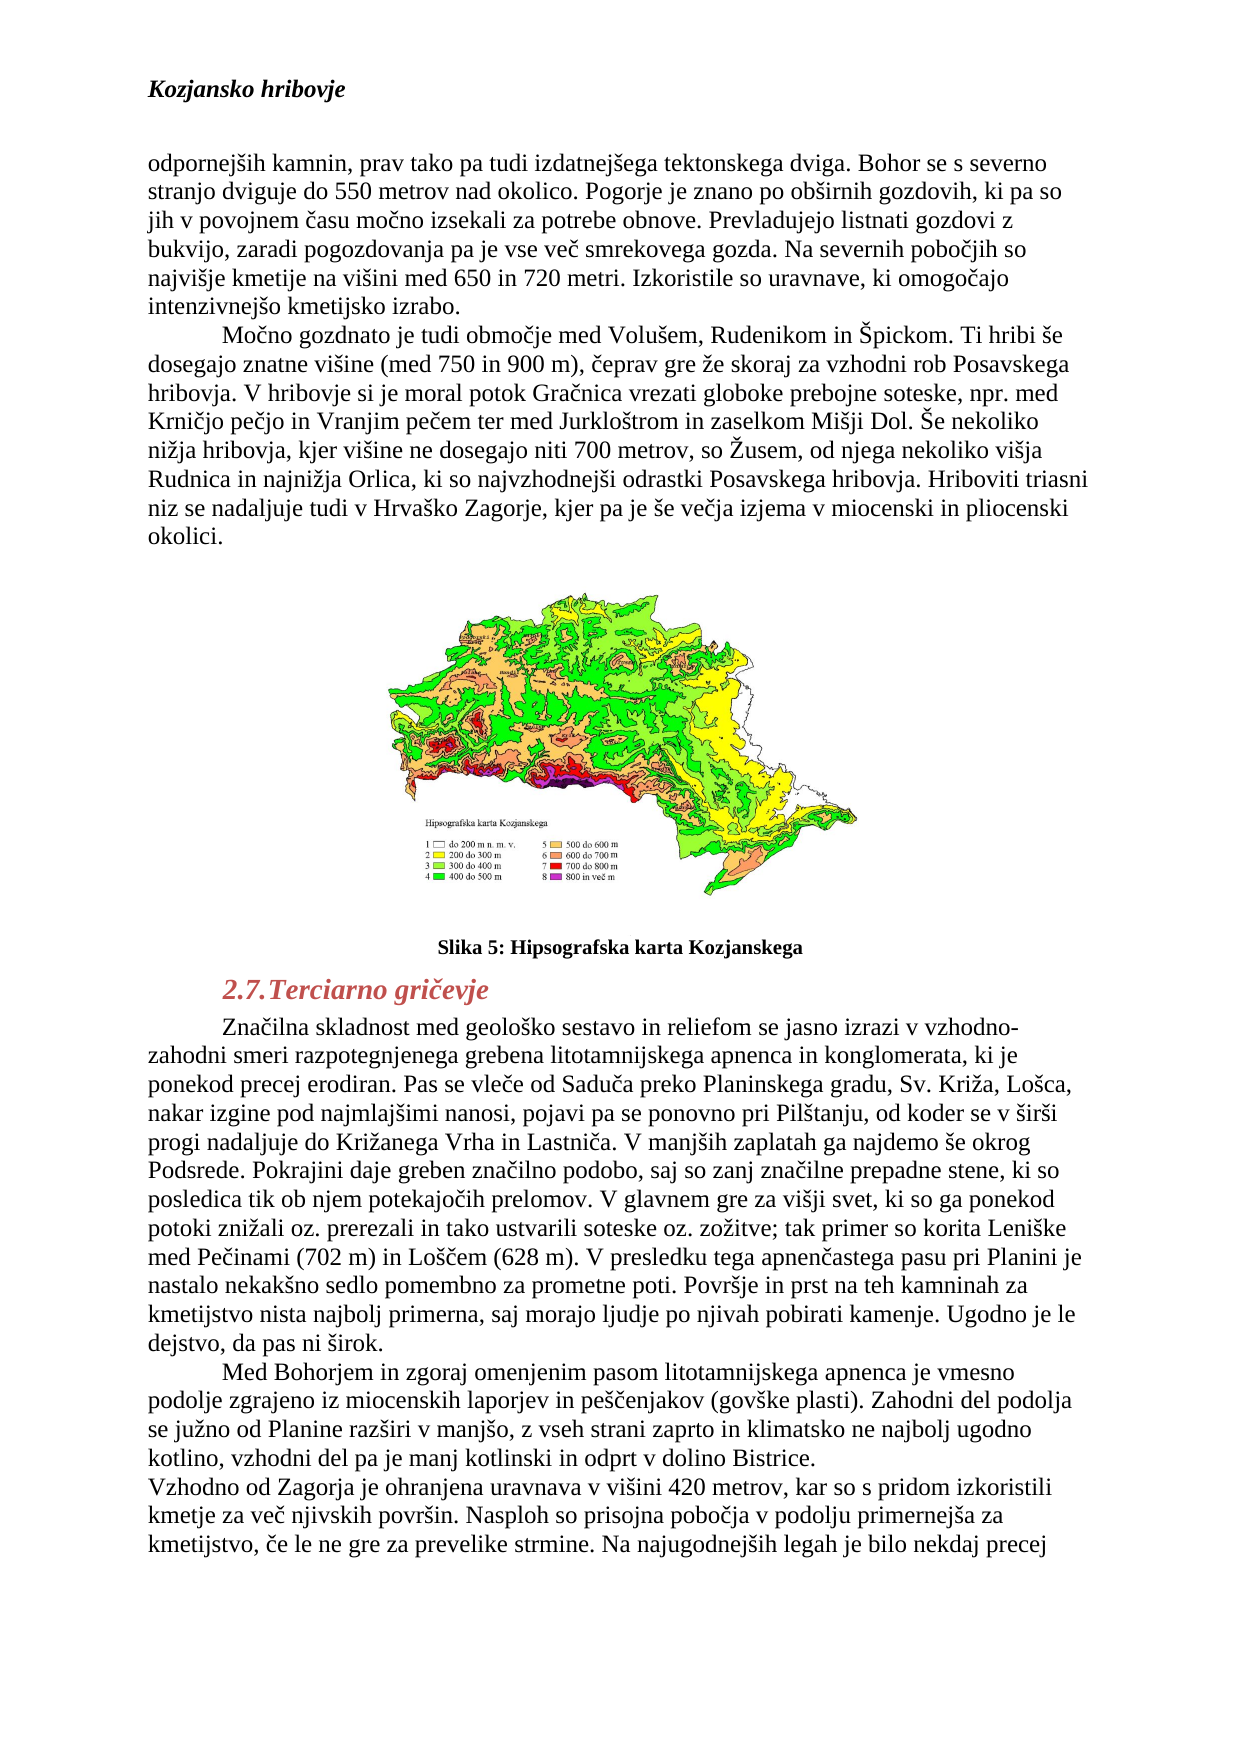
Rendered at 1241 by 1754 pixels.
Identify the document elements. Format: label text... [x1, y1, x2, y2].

text Slika 5: Hipsografska karta Kozjanskega [148, 935, 1092, 959]
subtitle Terciarno gričevje [223, 972, 1092, 1005]
text odpornejših kamnin, prav tako pa tudi izdatnejšega tektonskega dviga. Bohor se s severno stranjo dviguje do 550 metrov nad okolico. Pogorje je znano po obširnih gozdovih, ki pa so jih v povojnem času močno izsekali za potrebe obnove. Prevladujejo listnati gozdovi z bukvijo, zaradi pogozdovanja pa je vse več smrekovega gozda. Na severnih pobočjih so najvišje kmetije na višini med 650 in 720 metri. Izkoristile so uravnave, ki omogočajo intenzivnejšo kmetijsko izrabo. [148, 148, 1092, 320]
text Značilna skladnost med geološko sestavo in reliefom se jasno izrazi v vzhodno-zahodni smeri razpotegnjenega grebena litotamnijskega apnenca in konglomerata, ki je ponekod precej erodiran. Pas se vleče od Saduča preko Planinskega gradu, Sv. Križa, Lošca, nakar izgine pod najmlajšimi nanosi, pojavi pa se ponovno pri Pilštanju, od koder se v širši progi nadaljuje do Križanega Vrha in Lastniča. V manjših zaplatah ga najdemo še okrog Podsrede. Pokrajini daje greben značilno podobo, saj so zanj značilne prepadne stene, ki so posledica tik ob njem potekajočih prelomov. V glavnem gre za višji svet, ki so ga ponekod potoki znižali oz. prerezali in tako ustvarili soteske oz. zožitve; tak primer so korita Leniške med Pečinami (702 m) in Loščem (628 m). V presledku tega apnenčastega pasu pri Planini je nastalo nekakšno sedlo pomembno za prometne poti. Površje in prst na teh kamninah za kmetijstvo nista najbolj primerna, saj morajo ljudje po njivah pobirati kamenje. Ugodno je le dejstvo, da pas ni širok. [148, 1012, 1092, 1357]
picture [370, 578, 871, 936]
text Med Bohorjem in zgoraj omenjenim pasom litotamnijskega apnenca je vmesno podolje zgrajeno iz miocenskih laporjev in peščenjakov (govške plasti). Zahodni del podolja se južno od Planine razširi v manjšo, z vseh strani zaprto in klimatsko ne najbolj ugodno kotlino, vzhodni del pa je manj kotlinski in odprt v dolino Bistrice. Vzhodno od Zagorja je ohranjena uravnava v višini 420 metrov, kar so s pridom izkoristili kmetje za več njivskih površin. Nasploh so prisojna pobočja v podolju primernejša za kmetijstvo, če le ne gre za prevelike strmine. Na najugodnejših legah je bilo nekdaj precej [148, 1357, 1092, 1558]
text Močno gozdnato je tudi območje med Volušem, Rudenikom in Špickom. Ti hribi še dosegajo znatne višine (med 750 in 900 m), čeprav gre že skoraj za vzhodni rob Posavskega hribovja. V hribovje si je moral potok Gračnica vrezati globoke prebojne soteske, npr. med Krničjo pečjo in Vranjim pečem ter med Jurkloštrom in zaselkom Mišji Dol. Še nekoliko nižja hribovja, kjer višine ne dosegajo niti 700 metrov, so Žusem, od njega nekoliko višja Rudnica in najnižja Orlica, ki so najvzhodnejši odrastki Posavskega hribovja. Hriboviti triasni niz se nadaljuje tudi v Hrvaško Zagorje, kjer pa je še večja izjema v miocenski in pliocenski okolici. [148, 320, 1092, 550]
